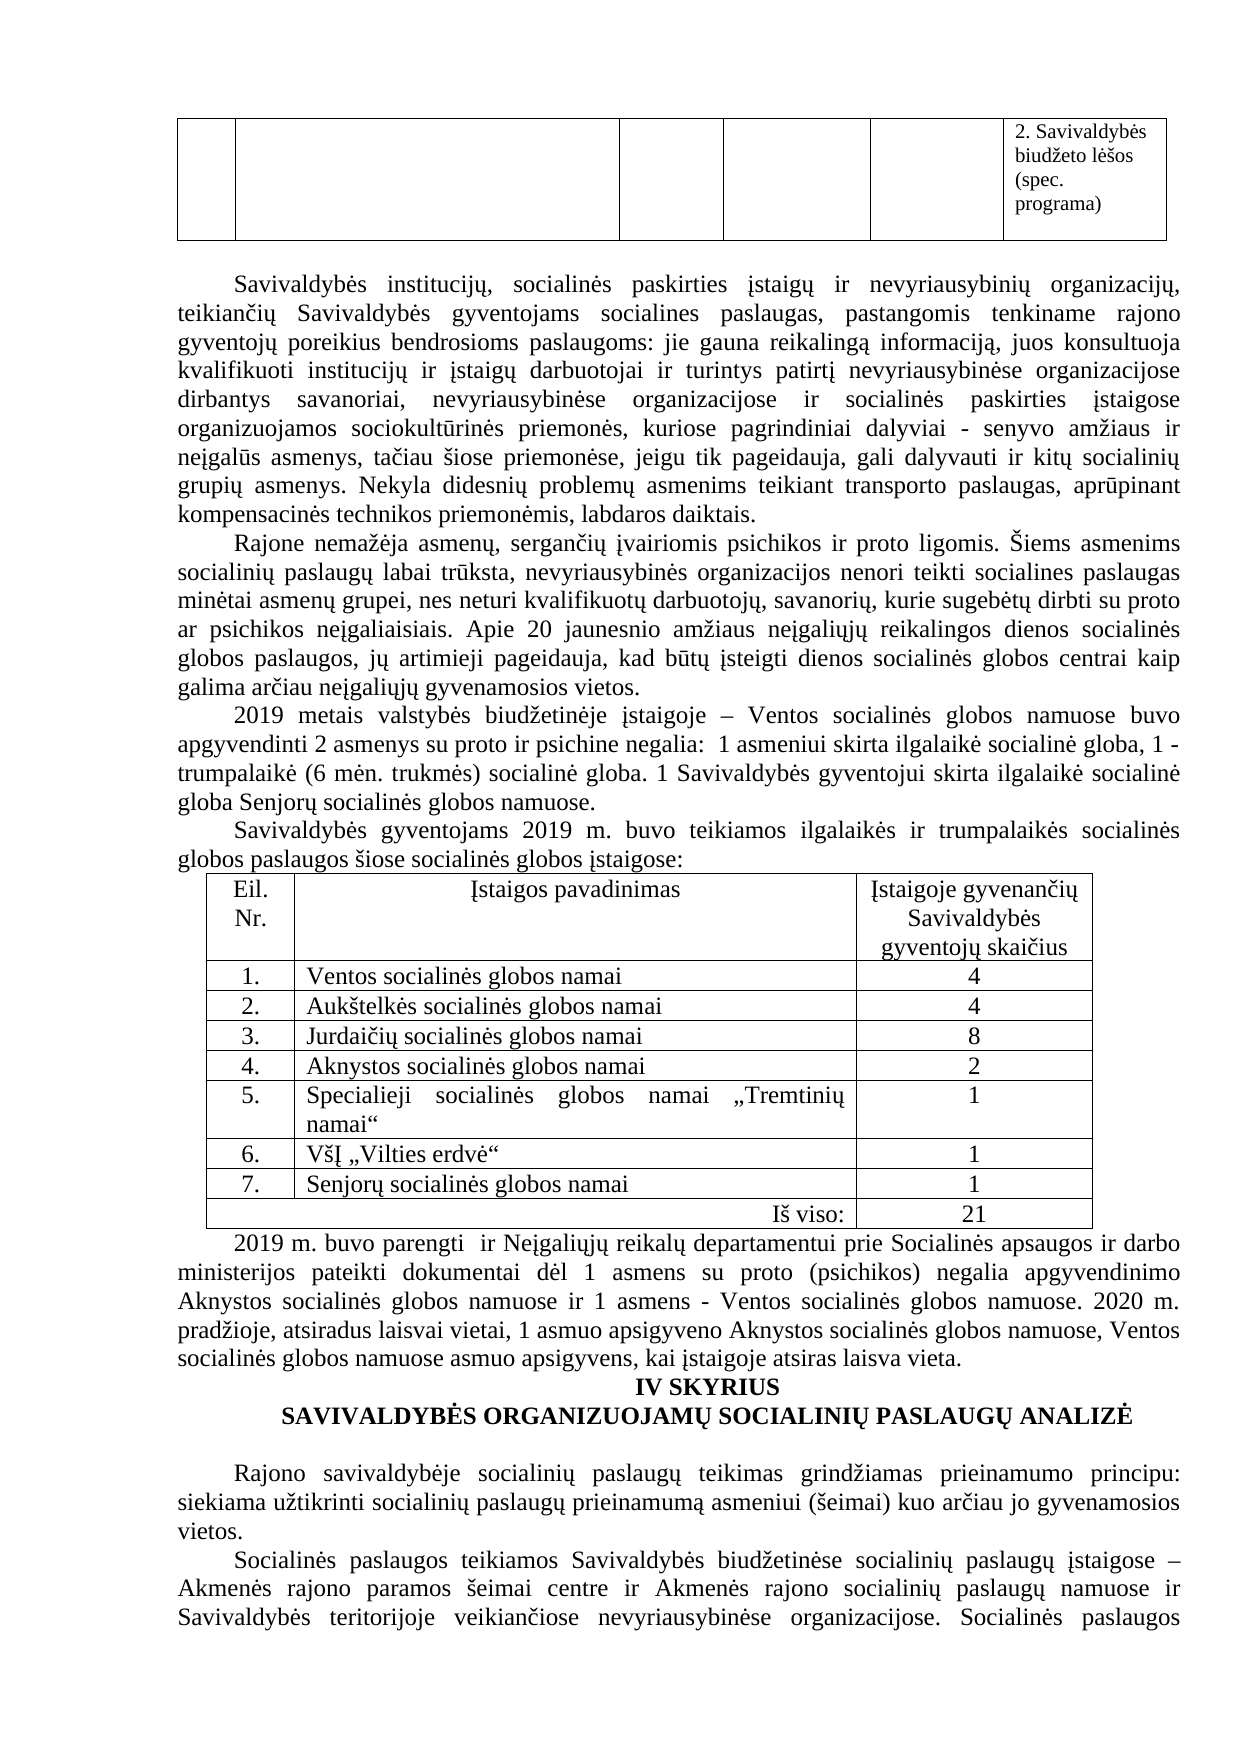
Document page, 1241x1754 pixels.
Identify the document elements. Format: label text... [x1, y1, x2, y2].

text Savivaldybės gyventojams 2019 m. buvo teikiamos ilgalaikės ir trumpalaikės socialinės globos paslaugos šiose socialinės globos įstaigose: [177, 816, 1181, 873]
table_cell VšĮ „Vilties erdvė“ [295, 1139, 856, 1168]
table_cell 3. [207, 1021, 294, 1050]
table_cell 21 [857, 1199, 1092, 1227]
text 2019 m. buvo parengti ir Neįgaliųjų reikalų departamentui prie Socialinės apsaugos ir darbo ministerijos pateikti dokumentai dėl 1 asmens su proto (psichikos) negalia apgyvendinimo Aknystos socialinės globos namuose ir 1 asmens - Ventos socialinės globos namuose. 2020 m. pradžioje, atsiradus laisvai vietai, 1 asmuo apsigyveno Aknystos socialinės globos namuose, Ventos socialinės globos namuose asmuo apsigyvens, kai įstaigoje atsiras laisva vieta. [177, 1228, 1181, 1372]
table_cell Senjorų socialinės globos namai [295, 1169, 856, 1198]
table_cell Jurdaičių socialinės globos namai [295, 1021, 856, 1050]
table_cell 2 [857, 1051, 1092, 1079]
table_header Eil. Nr. [207, 874, 294, 960]
text Rajone nemažėja asmenų, sergančių įvairiomis psichikos ir proto ligomis. Šiems asmenims socialinių paslaugų labai trūksta, nevyriausybinės organizacijos nenori teikti socialines paslaugas minėtai asmenų grupei, nes neturi kvalifikuotų darbuotojų, savanorių, kurie sugebėtų dirbti su proto ar psichikos neįgaliaisiais. Apie 20 jaunesnio amžiaus neįgaliųjų reikalingos dienos socialinės globos paslaugos, jų artimieji pageidauja, kad būtų įsteigti dienos socialinės globos centrai kaip galima arčiau neįgaliųjų gyvenamosios vietos. [177, 528, 1181, 701]
table_cell 1 [857, 1139, 1092, 1168]
table_cell Aknystos socialinės globos namai [295, 1051, 856, 1079]
table_cell 4 [857, 991, 1092, 1020]
table_cell [871, 119, 1003, 239]
text 2019 metais valstybės biudžetinėje įstaigoje – Ventos socialinės globos namuose buvo apgyvendinti 2 asmenys su proto ir psichine negalia: 1 asmeniui skirta ilgalaikė socialinė globa, 1 - trumpalaikė (6 mėn. trukmės) socialinė globa. 1 Savivaldybės gyventojui skirta ilgalaikė socialinė globa Senjorų socialinės globos namuose. [177, 701, 1181, 816]
table_cell 1 [857, 1169, 1092, 1198]
table_cell [178, 119, 235, 239]
table_cell - [724, 119, 870, 239]
text Rajono savivaldybėje socialinių paslaugų teikimas grindžiamas prieinamumo principu: siekiama užtikrinti socialinių paslaugų prieinamumą asmeniui (šeimai) kuo arčiau jo gyvenamosios vietos. [177, 1458, 1181, 1545]
table_cell 1 [857, 1081, 1092, 1138]
table_cell [236, 119, 619, 239]
table_cell 8 [857, 1021, 1092, 1050]
text Savivaldybės institucijų, socialinės paskirties įstaigų ir nevyriausybinių organizacijų, teikiančių Savivaldybės gyventojams socialines paslaugas, pastangomis tenkiname rajono gyventojų poreikius bendrosioms paslaugoms: jie gauna reikalingą informaciją, juos konsultuoja kvalifikuoti institucijų ir įstaigų darbuotojai ir turintys patirtį nevyriausybinėse organizacijose dirbantys savanoriai, nevyriausybinėse organizacijose ir socialinės paskirties įstaigose organizuojamos sociokultūrinės priemonės, kuriose pagrindiniai dalyviai - senyvo amžiaus ir neįgalūs asmenys, tačiau šiose priemonėse, jeigu tik pageidauja, gali dalyvauti ir kitų socialinių grupių asmenys. Nekyla didesnių problemų asmenims teikiant transporto paslaugas, aprūpinant kompensacinės technikos priemonėmis, labdaros daiktais. [177, 269, 1181, 528]
table_cell Iš viso: [207, 1199, 856, 1227]
table_cell 6. [207, 1139, 294, 1168]
text SAVIVALDYBĖS ORGANIZUOJAMŲ SOCIALINIŲ PASLAUGŲ ANALIZĖ [177, 1401, 1181, 1430]
table_cell 5. [207, 1081, 294, 1138]
table_cell [620, 119, 723, 239]
table_cell Ventos socialinės globos namai [295, 961, 856, 990]
table_cell 1. [207, 961, 294, 990]
table_cell 2. [207, 991, 294, 1020]
table_header Įstaigoje gyvenančių Savivaldybės gyventojų skaičius [857, 874, 1092, 960]
table_cell 4 [857, 961, 1092, 990]
table_cell 2. Savivaldybės biudžeto lėšos (spec. programa) [1004, 119, 1166, 239]
table_cell 7. [207, 1169, 294, 1198]
text IV SKYRIUS [177, 1372, 1181, 1401]
table_cell Aukštelkės socialinės globos namai [295, 991, 856, 1020]
table_cell Specialieji socialinės globos namai „Tremtinių namai“ [295, 1081, 856, 1138]
text Socialinės paslaugos teikiamos Savivaldybės biudžetinėse socialinių paslaugų įstaigose – Akmenės rajono paramos šeimai centre ir Akmenės rajono socialinių paslaugų namuose ir Savivaldybės teritorijoje veikiančiose nevyriausybinėse organizacijose. Socialinės paslaugos [177, 1545, 1181, 1631]
table_cell 4. [207, 1051, 294, 1079]
table_header Įstaigos pavadinimas [295, 874, 856, 960]
